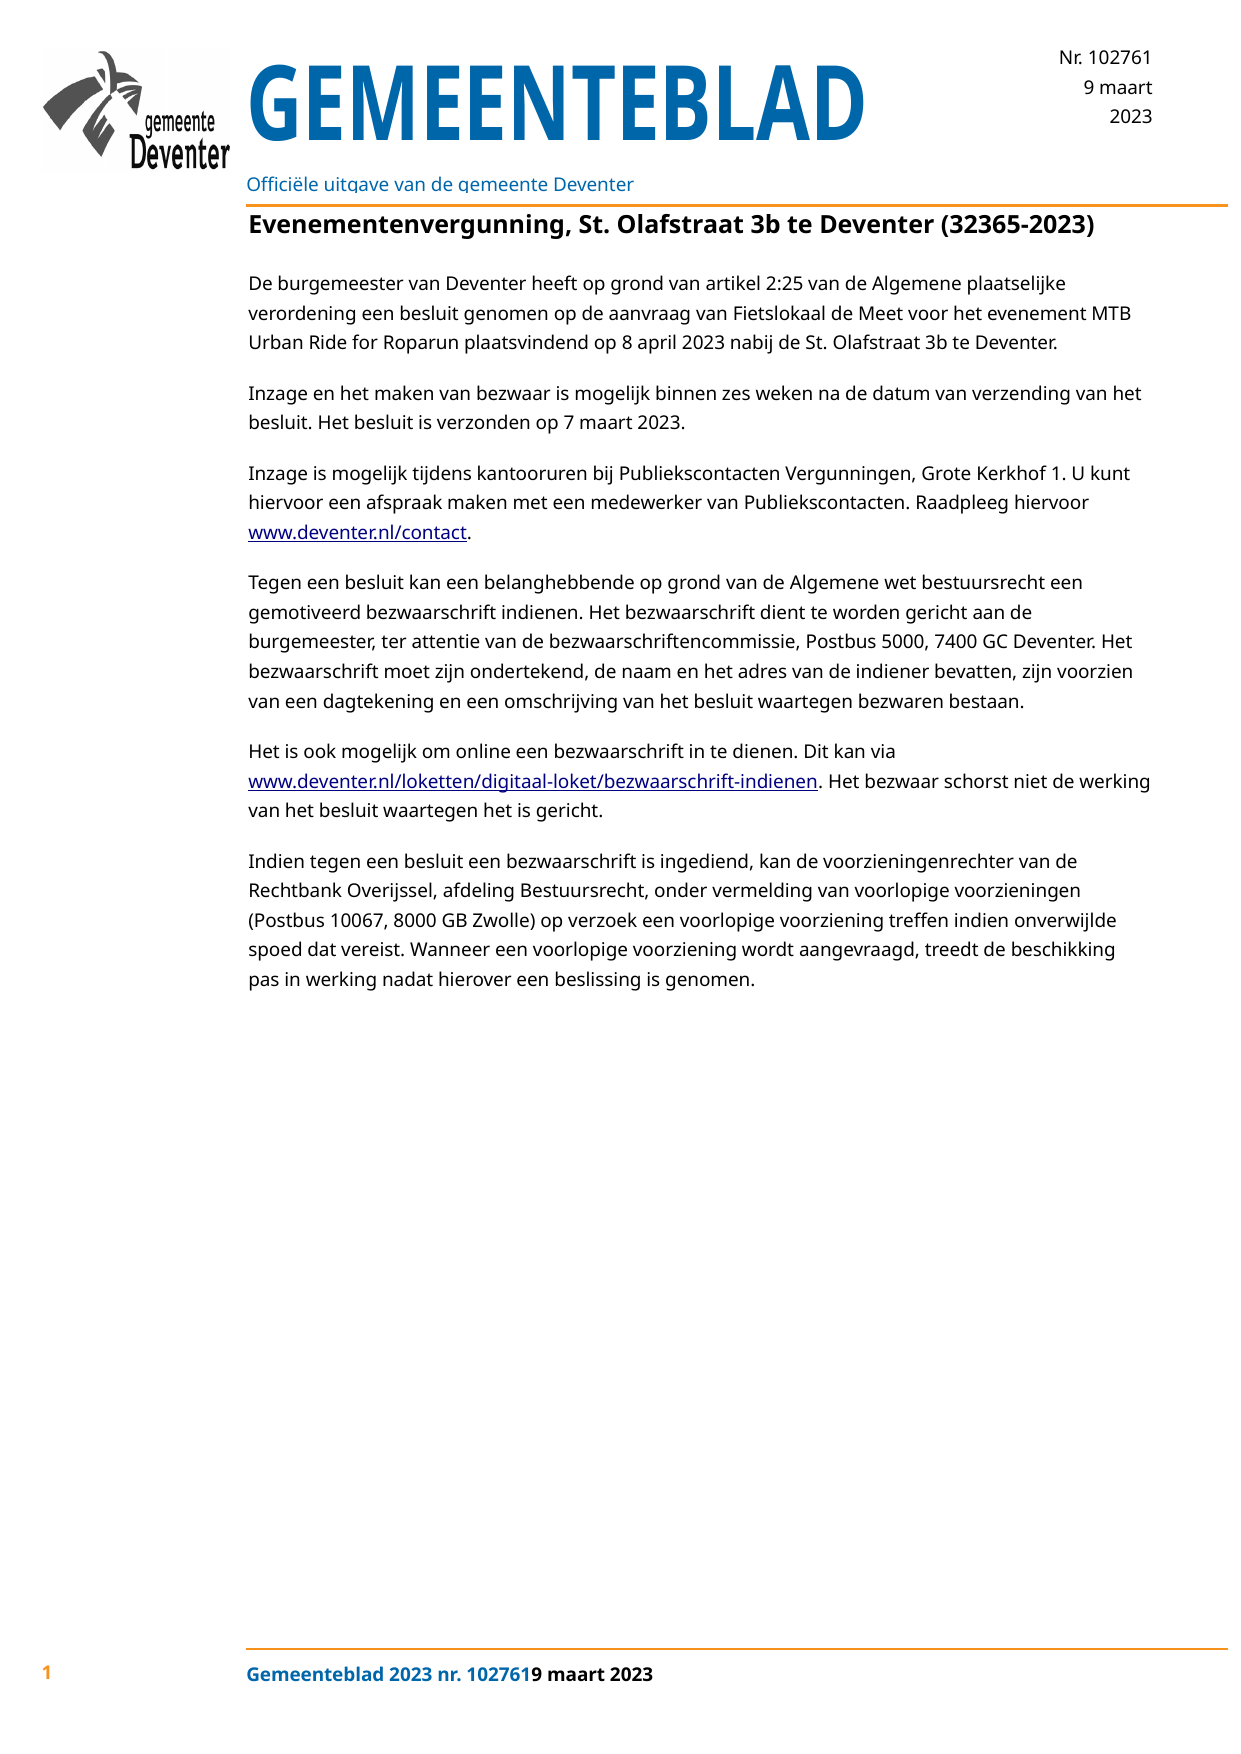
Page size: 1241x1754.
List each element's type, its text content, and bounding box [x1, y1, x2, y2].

text Evenementenvergunning, St. Olafstraat 3b te Deventer (32365-2023) [248, 207, 1152, 241]
text Tegen een besluit kan een belanghebbende op grond van de Algemene wet bestuursrecht een gemotiveerd bezwaarschrift indienen. Het bezwaarschrift dient te worden gericht aan de burgemeester, ter attentie van de bezwaarschriftencommissie, Postbus 5000, 7400 GC Deventer. Het bezwaarschrift moet zijn ondertekend, de naam en het adres van de indiener bevatten, zijn voorzien van een dagtekening en een omschrijving van het besluit waartegen bezwaren bestaan. [248, 569, 1152, 713]
text Inzage is mogelijk tijdens kantooruren bij Publiekscontacten Vergunningen, Grote Kerkhof 1. U kunt hiervoor een afspraak maken met een medewerker van Publiekscontacten. Raadpleeg hiervoor www.deventer.nl/contact. [248, 460, 1152, 545]
picture [41, 47, 231, 172]
text De burgemeester van Deventer heeft op grond van artikel 2:25 van de Algemene plaatselijke verordening een besluit genomen op de aanvraag van Fietslokaal de Meet voor het evenement MTB Urban Ride for Roparun plaatsvindend op 8 april 2023 nabij de St. Olafstraat 3b te Deventer. [248, 270, 1152, 355]
text Het is ook mogelijk om online een bezwaarschrift in te dienen. Dit kan via www.deventer.nl/loketten/digitaal-loket/bezwaarschrift-indienen. Het bezwaar schorst niet de werking van het besluit waartegen het is gericht. [248, 738, 1152, 823]
text Indien tegen een besluit een bezwaarschrift is ingediend, kan de voorzieningenrechter van de Rechtbank Overijssel, afdeling Bestuursrecht, onder vermelding van voorlopige voorzieningen (Postbus 10067, 8000 GB Zwolle) op verzoek een voorlopige voorziening treffen indien onverwijlde spoed dat vereist. Wanneer een voorlopige voorziening wordt aangevraagd, treedt de beschikking pas in werking nadat hierover een beslissing is genomen. [248, 848, 1152, 992]
text Inzage en het maken van bezwaar is mogelijk binnen zes weken na de datum van verzending van het besluit. Het besluit is verzonden op 7 maart 2023. [248, 380, 1152, 435]
